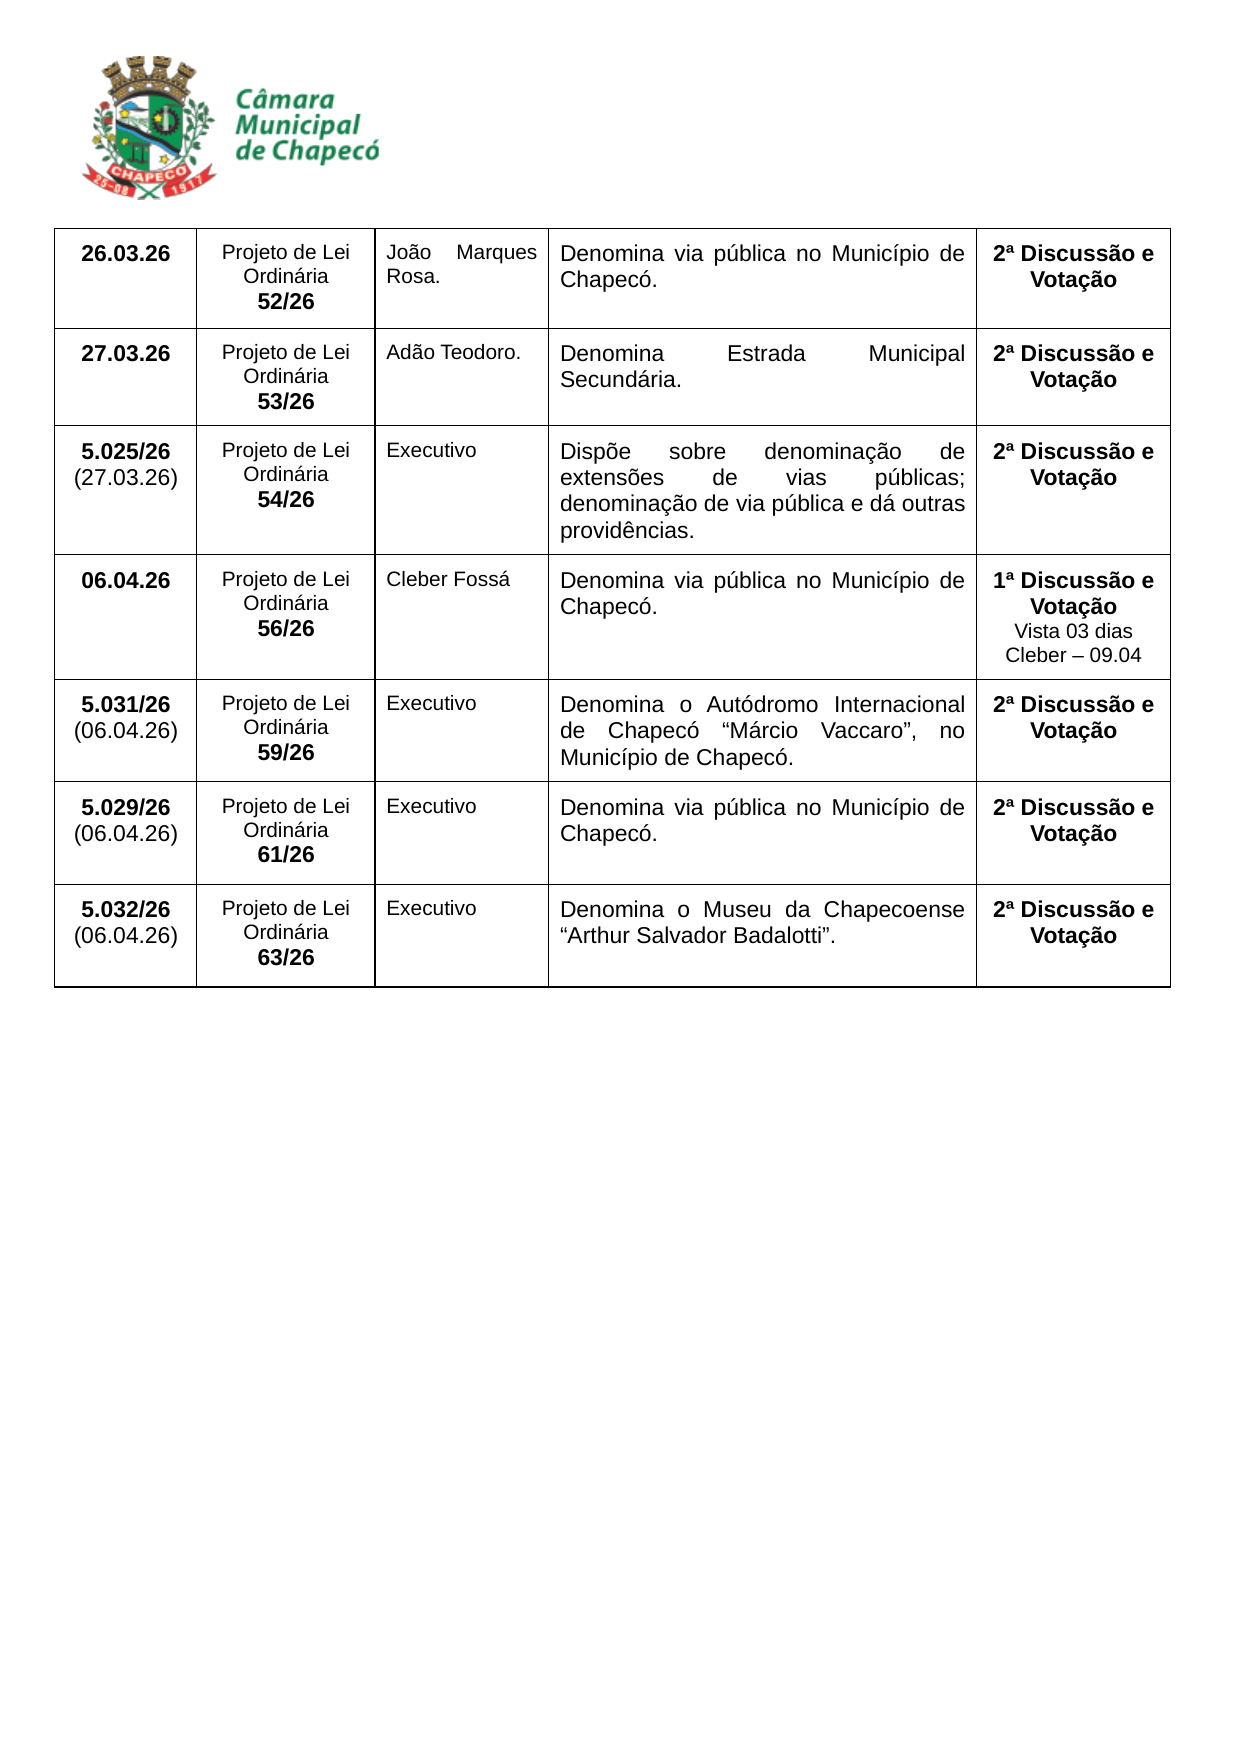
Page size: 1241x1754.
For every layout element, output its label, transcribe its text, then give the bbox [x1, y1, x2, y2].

picture [81, 56, 379, 200]
table_cell 5.029/26 (06.04.26) [55, 782, 196, 884]
table_cell Denomina o Museu da Chapecoense “Arthur Salvador Badalotti”. [549, 885, 976, 986]
table_cell Denomina via pública no Município de Chapecó. [549, 782, 976, 884]
table_cell Denomina Estrada Municipal Secundária. [549, 329, 976, 425]
table_cell Projeto de Lei Ordinária 52/26 [197, 229, 374, 328]
table_cell 2ª Discussão e Votação [977, 782, 1170, 884]
table_cell 5.032/26 (06.04.26) [55, 885, 196, 986]
table_cell Executivo [376, 782, 548, 884]
table_cell 26.03.26 [55, 229, 196, 328]
table_cell 06.04.26 [55, 555, 196, 678]
table_cell 2ª Discussão e Votação [977, 329, 1170, 425]
table_cell Projeto de Lei Ordinária 59/26 [197, 680, 374, 781]
table_cell Denomina via pública no Município de Chapecó. [549, 229, 976, 328]
table_cell Executivo [376, 680, 548, 781]
table_cell Denomina via pública no Município de Chapecó. [549, 555, 976, 678]
table_cell 5.031/26 (06.04.26) [55, 680, 196, 781]
table_cell 2ª Discussão e Votação [977, 229, 1170, 328]
table_cell 5.025/26 (27.03.26) [55, 426, 196, 554]
table_cell Dispõe sobre denominação de extensões de vias públicas; denominação de via pública e dá outras providências. [549, 426, 976, 554]
table_cell Executivo [376, 426, 548, 554]
table_cell Projeto de Lei Ordinária 54/26 [197, 426, 374, 554]
table_cell Adão Teodoro. [376, 329, 548, 425]
table_cell Projeto de Lei Ordinária 63/26 [197, 885, 374, 986]
table_cell Denomina o Autódromo Internacional de Chapecó “Márcio Vaccaro”, no Município de Chapecó. [549, 680, 976, 781]
table_cell Projeto de Lei Ordinária 53/26 [197, 329, 374, 425]
table_cell Projeto de Lei Ordinária 56/26 [197, 555, 374, 678]
table_cell 27.03.26 [55, 329, 196, 425]
table_cell 1ª Discussão e Votação Vista 03 dias Cleber – 09.04 [977, 555, 1170, 678]
table_cell João Marques Rosa. [376, 229, 548, 328]
table_cell 2ª Discussão e Votação [977, 680, 1170, 781]
table_cell 2ª Discussão e Votação [977, 885, 1170, 986]
table_cell Cleber Fossá [376, 555, 548, 678]
table_cell Projeto de Lei Ordinária 61/26 [197, 782, 374, 884]
table_cell 2ª Discussão e Votação [977, 426, 1170, 554]
table_cell Executivo [376, 885, 548, 986]
